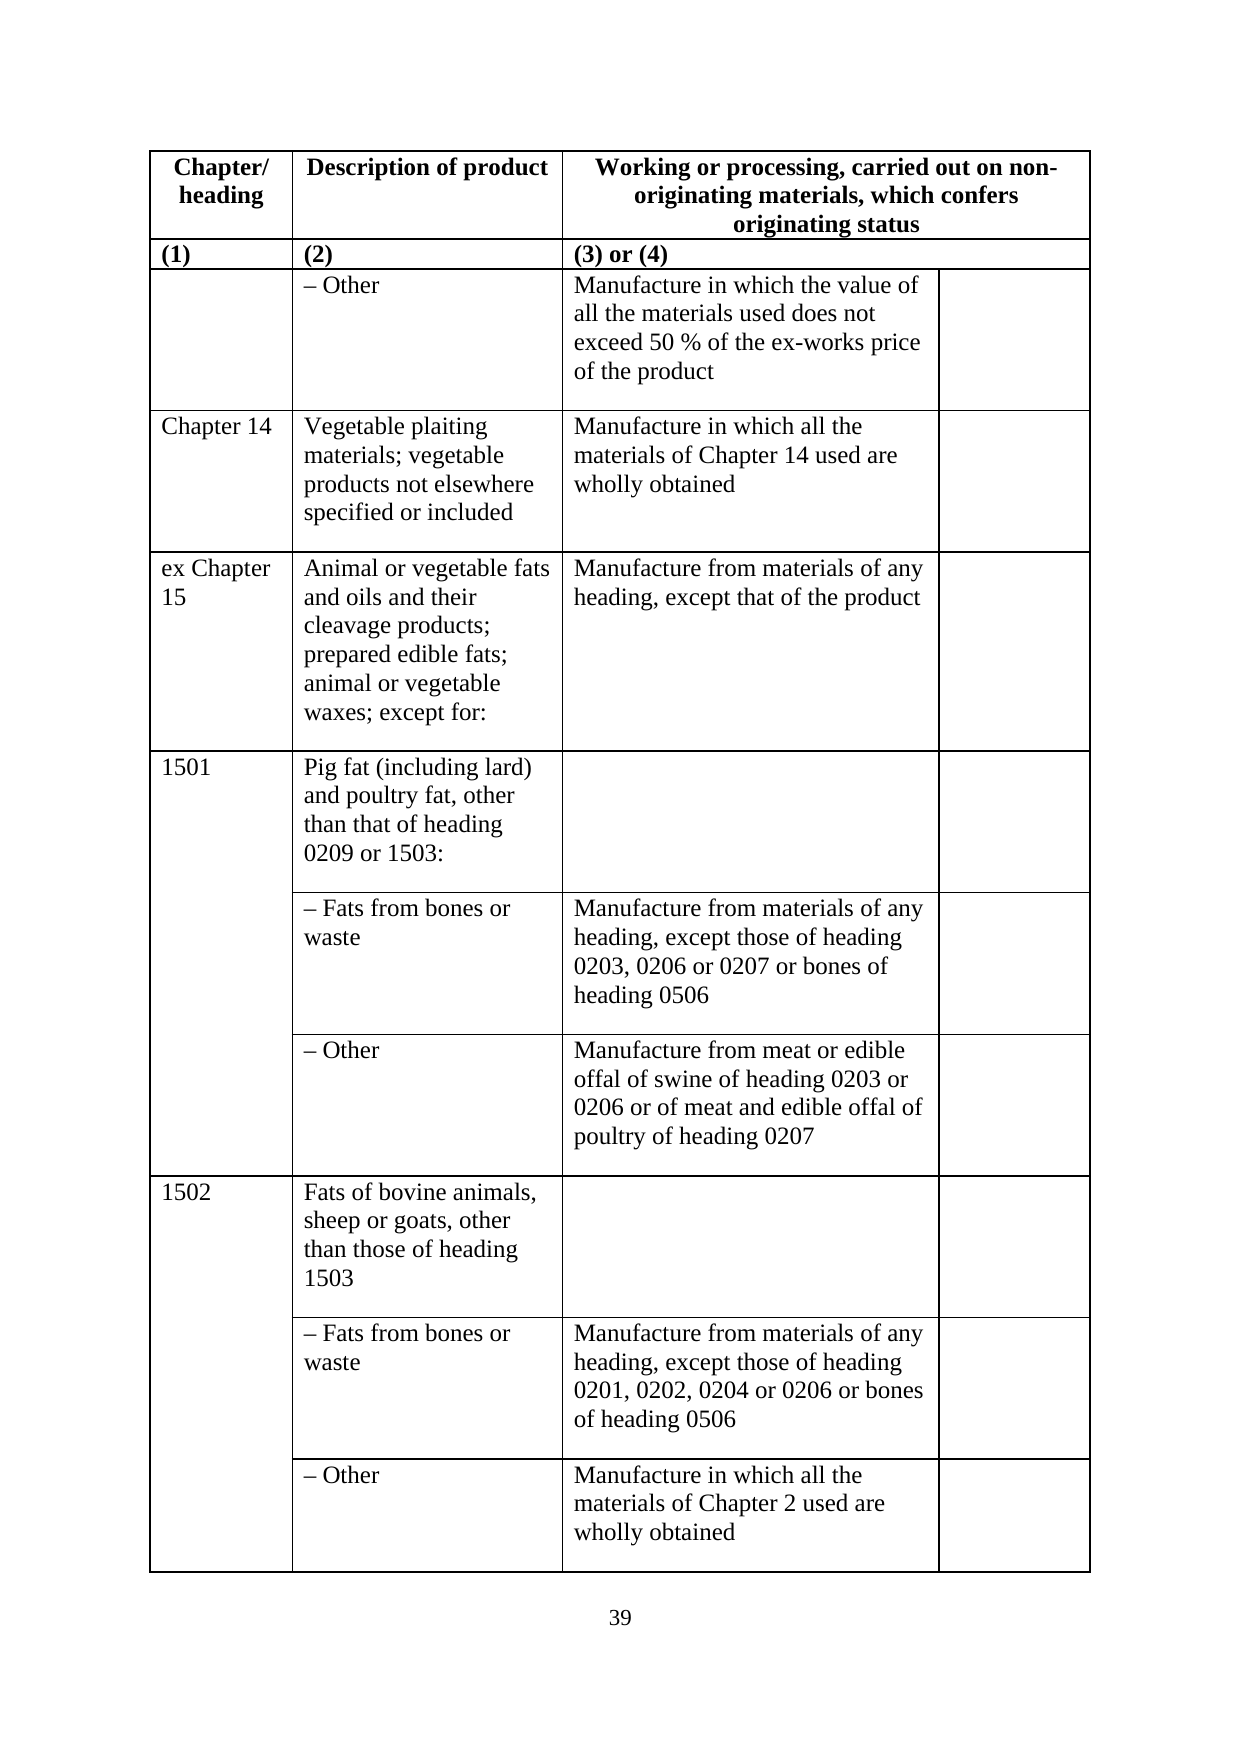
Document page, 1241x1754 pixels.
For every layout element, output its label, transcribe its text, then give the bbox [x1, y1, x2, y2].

table_cell [940, 1318, 1089, 1458]
table_cell [940, 270, 1089, 410]
table_cell [940, 411, 1089, 551]
table_cell [151, 1317, 292, 1458]
table_header Working or processing, carried out on non-originating materials, which confers originating status [563, 152, 1089, 238]
table_cell Manufacture from materials of any heading, except those of heading 0201, 0202, 0204 or 0206 or bones of heading 0506 [563, 1318, 938, 1458]
table_cell – Other [293, 1460, 562, 1571]
table_cell 1501 [151, 752, 292, 892]
table_cell (3) or (4) [563, 240, 1089, 268]
table_cell – Fats from bones or waste [293, 893, 562, 1033]
table_cell [940, 1460, 1089, 1571]
table_cell Vegetable plaiting materials; vegetable products not elsewhere specified or included [293, 411, 562, 551]
table_header Description of product [293, 152, 562, 238]
table_cell [940, 752, 1089, 892]
table_cell Manufacture from materials of any heading, except that of the product [563, 553, 938, 750]
table_cell Fats of bovine animals, sheep or goats, other than those of heading 1503 [293, 1177, 562, 1317]
table_cell [940, 553, 1089, 750]
table_cell (1) [151, 240, 292, 268]
table_cell [940, 893, 1089, 1033]
table_cell [151, 1458, 292, 1571]
table_cell [940, 1177, 1089, 1317]
table_cell [151, 270, 292, 410]
table_cell [563, 1177, 938, 1317]
table_cell [151, 1034, 292, 1175]
table_cell [151, 892, 292, 1033]
table_cell Manufacture from meat or edible offal of swine of heading 0203 or 0206 or of meat and edible offal of poultry of heading 0207 [563, 1035, 938, 1175]
table_cell Manufacture from materials of any heading, except those of heading 0203, 0206 or 0207 or bones of heading 0506 [563, 893, 938, 1033]
table_cell Animal or vegetable fats and oils and their cleavage products; prepared edible fats; animal or vegetable waxes; except for: [293, 553, 562, 750]
table_cell ex Chapter 15 [151, 553, 292, 750]
table_cell [563, 752, 938, 892]
table_cell – Other [293, 1035, 562, 1175]
table_header Chapter/ heading [151, 152, 292, 238]
table_cell [940, 1035, 1089, 1175]
table_cell Manufacture in which the value of all the materials used does not exceed 50 % of the ex-works price of the product [563, 270, 938, 410]
table_cell – Other [293, 270, 562, 410]
table_cell (2) [293, 240, 562, 268]
table_cell Chapter 14 [151, 411, 292, 551]
table_cell Pig fat (including lard) and poultry fat, other than that of heading 0209 or 1503: [293, 752, 562, 892]
table_cell – Fats from bones or waste [293, 1318, 562, 1458]
table_cell 1502 [151, 1177, 292, 1317]
table_cell Manufacture in which all the materials of Chapter 14 used are wholly obtained [563, 411, 938, 551]
table_cell Manufacture in which all the materials of Chapter 2 used are wholly obtained [563, 1460, 938, 1571]
